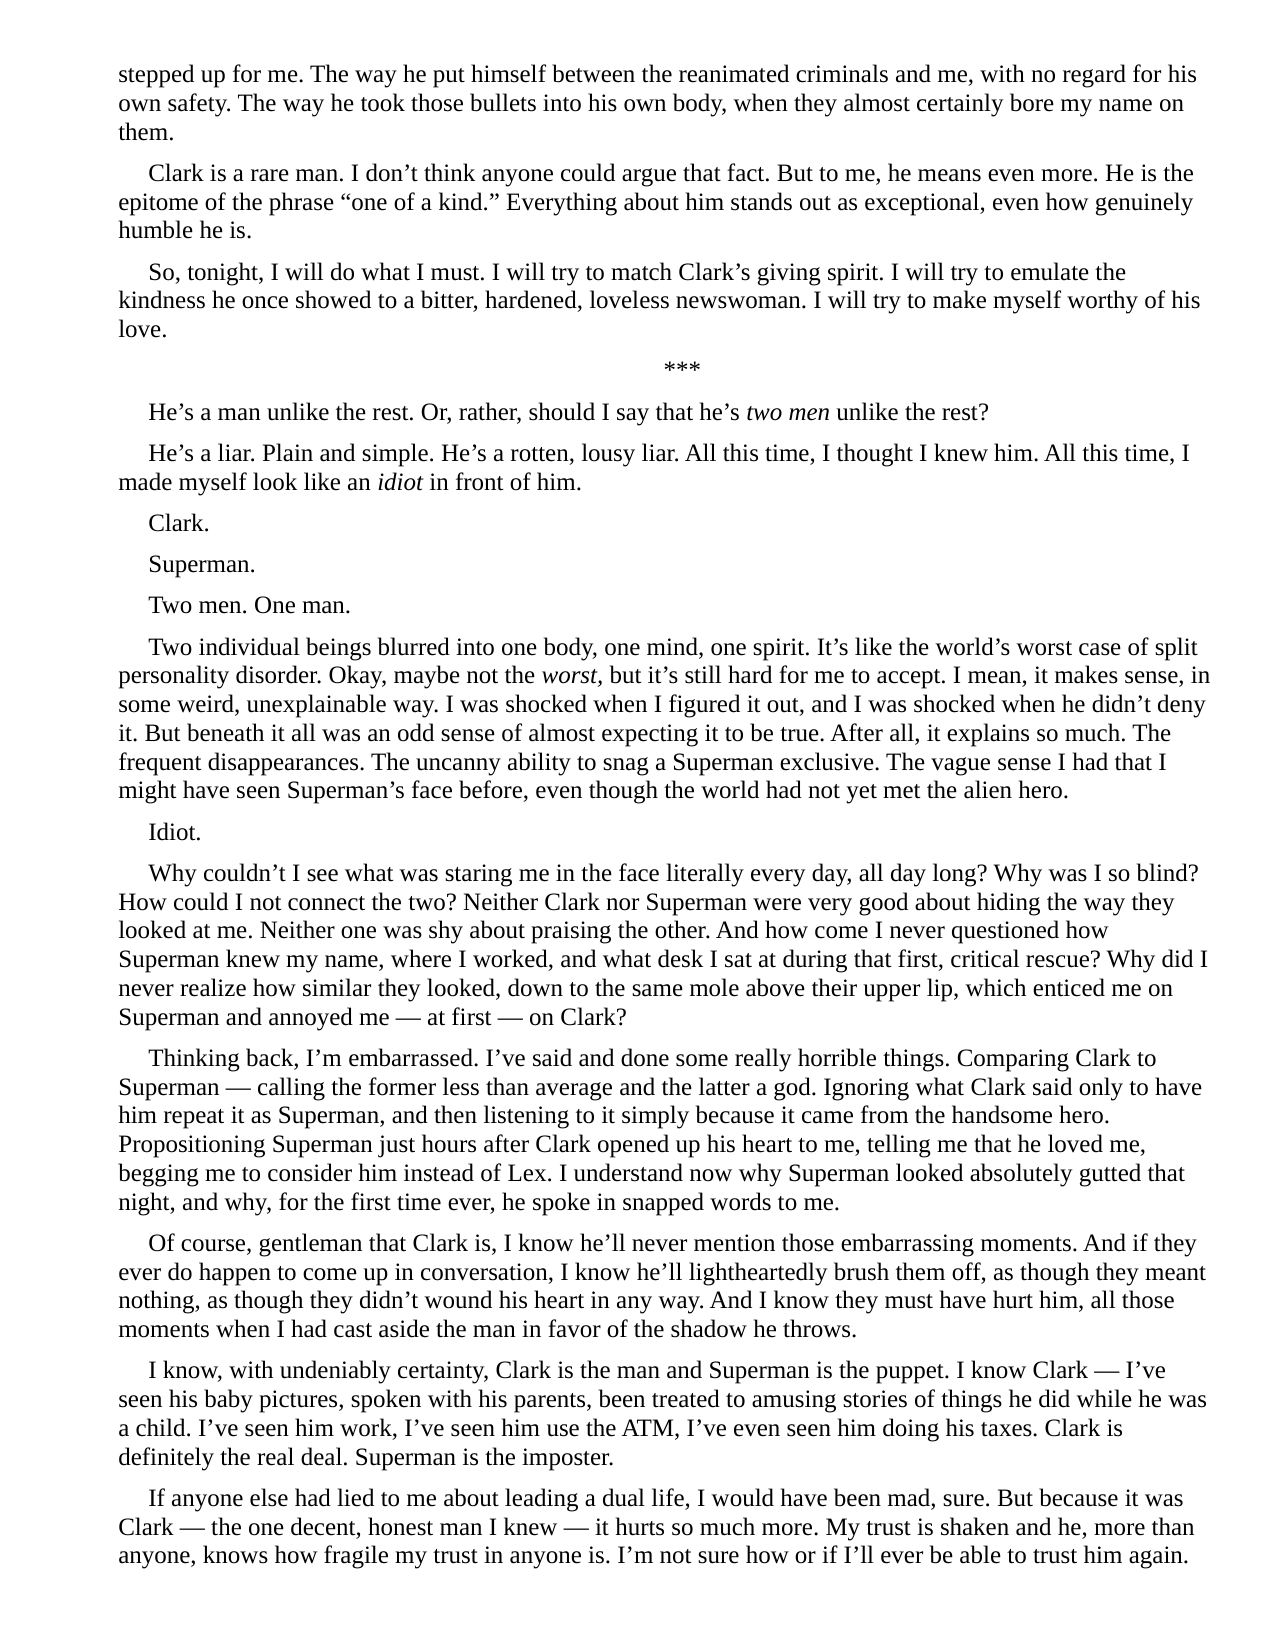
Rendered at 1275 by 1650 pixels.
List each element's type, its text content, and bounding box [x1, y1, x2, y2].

text He’s a man unlike the rest. Or, rather, should I say that he’s two men unlike the rest? [118, 397, 1216, 425]
text He’s a liar. Plain and simple. He’s a rotten, lousy liar. All this time, I thought I knew him. All this time, I made myself look like an idiot in front of him. [118, 438, 1216, 495]
text So, tonight, I will do what I must. I will try to match Clark’s giving spirit. I will try to emulate the kindness he once showed to a bitter, hardened, loveless newswoman. I will try to make myself worthy of his love. [118, 257, 1216, 343]
text Why couldn’t I see what was staring me in the face literally every day, all day long? Why was I so blind? How could I not connect the two? Neither Clark nor Superman were very good about hiding the way they looked at me. Neither one was shy about praising the other. And how come I never questioned how Superman knew my name, where I worked, and what desk I sat at during that first, critical rescue? Why did I never realize how similar they looked, down to the same mole above their upper lip, which enticed me on Superman and annoyed me — at first — on Clark? [118, 858, 1216, 1030]
text Two men. One man. [118, 590, 1216, 619]
text I know, with undeniably certainty, Clark is the man and Superman is the puppet. I know Clark — I’ve seen his baby pictures, spoken with his parents, been treated to amusing stories of things he did while he was a child. I’ve seen him work, I’ve seen him use the ATM, I’ve even seen him doing his taxes. Clark is definitely the real deal. Superman is the imposter. [118, 1355, 1216, 1470]
text Thinking back, I’m embarrassed. I’ve said and done some really horrible things. Comparing Clark to Superman — calling the former less than average and the latter a god. Ignoring what Clark said only to have him repeat it as Superman, and then listening to it simply because it came from the handsome hero. Propositioning Superman just hours after Clark opened up his heart to me, telling me that he loved me, begging me to consider him instead of Lex. I understand now why Superman looked absolutely gutted that night, and why, for the first time ever, he spoke in snapped words to me. [118, 1043, 1216, 1215]
text Clark. [118, 508, 1216, 537]
text Superman. [118, 549, 1216, 578]
text Clark is a rare man. I don’t think anyone could argue that fact. But to me, he means even more. He is the epitome of the phrase “one of a kind.” Everything about him stands out as exceptional, even how genuinely humble he is. [118, 158, 1216, 244]
text stepped up for me. The way he put himself between the reanimated criminals and me, with no regard for his own safety. The way he took those bullets into his own body, when they almost certainly bore my name on them. [118, 59, 1216, 145]
text Idiot. [118, 817, 1216, 845]
text Two individual beings blurred into one body, one mind, one spirit. It’s like the world’s worst case of split personality disorder. Okay, maybe not the worst, but it’s still hard for me to accept. I mean, it makes sense, in some weird, unexplainable way. I was shocked when I figured it out, and I was shocked when he didn’t deny it. But beneath it all was an odd sense of almost expecting it to be true. After all, it explains so much. The frequent disappearances. The uncanny ability to snag a Superman exclusive. The vague sense I had that I might have seen Superman’s face before, even though the world had not yet met the alien hero. [118, 632, 1216, 804]
text Of course, gentleman that Clark is, I know he’ll never mention those embarrassing moments. And if they ever do happen to come up in conversation, I know he’ll lightheartedly brush them off, as though they meant nothing, as though they didn’t wound his heart in any way. And I know they must have hurt him, all those moments when I had cast aside the man in favor of the shadow he throws. [118, 1228, 1216, 1343]
text If anyone else had lied to me about leading a dual life, I would have been mad, sure. But because it was Clark — the one decent, honest man I knew — it hurts so much more. My trust is shaken and he, more than anyone, knows how fragile my trust in anyone is. I’m not sure how or if I’ll ever be able to trust him again. [118, 1483, 1216, 1569]
text *** [118, 355, 1216, 384]
